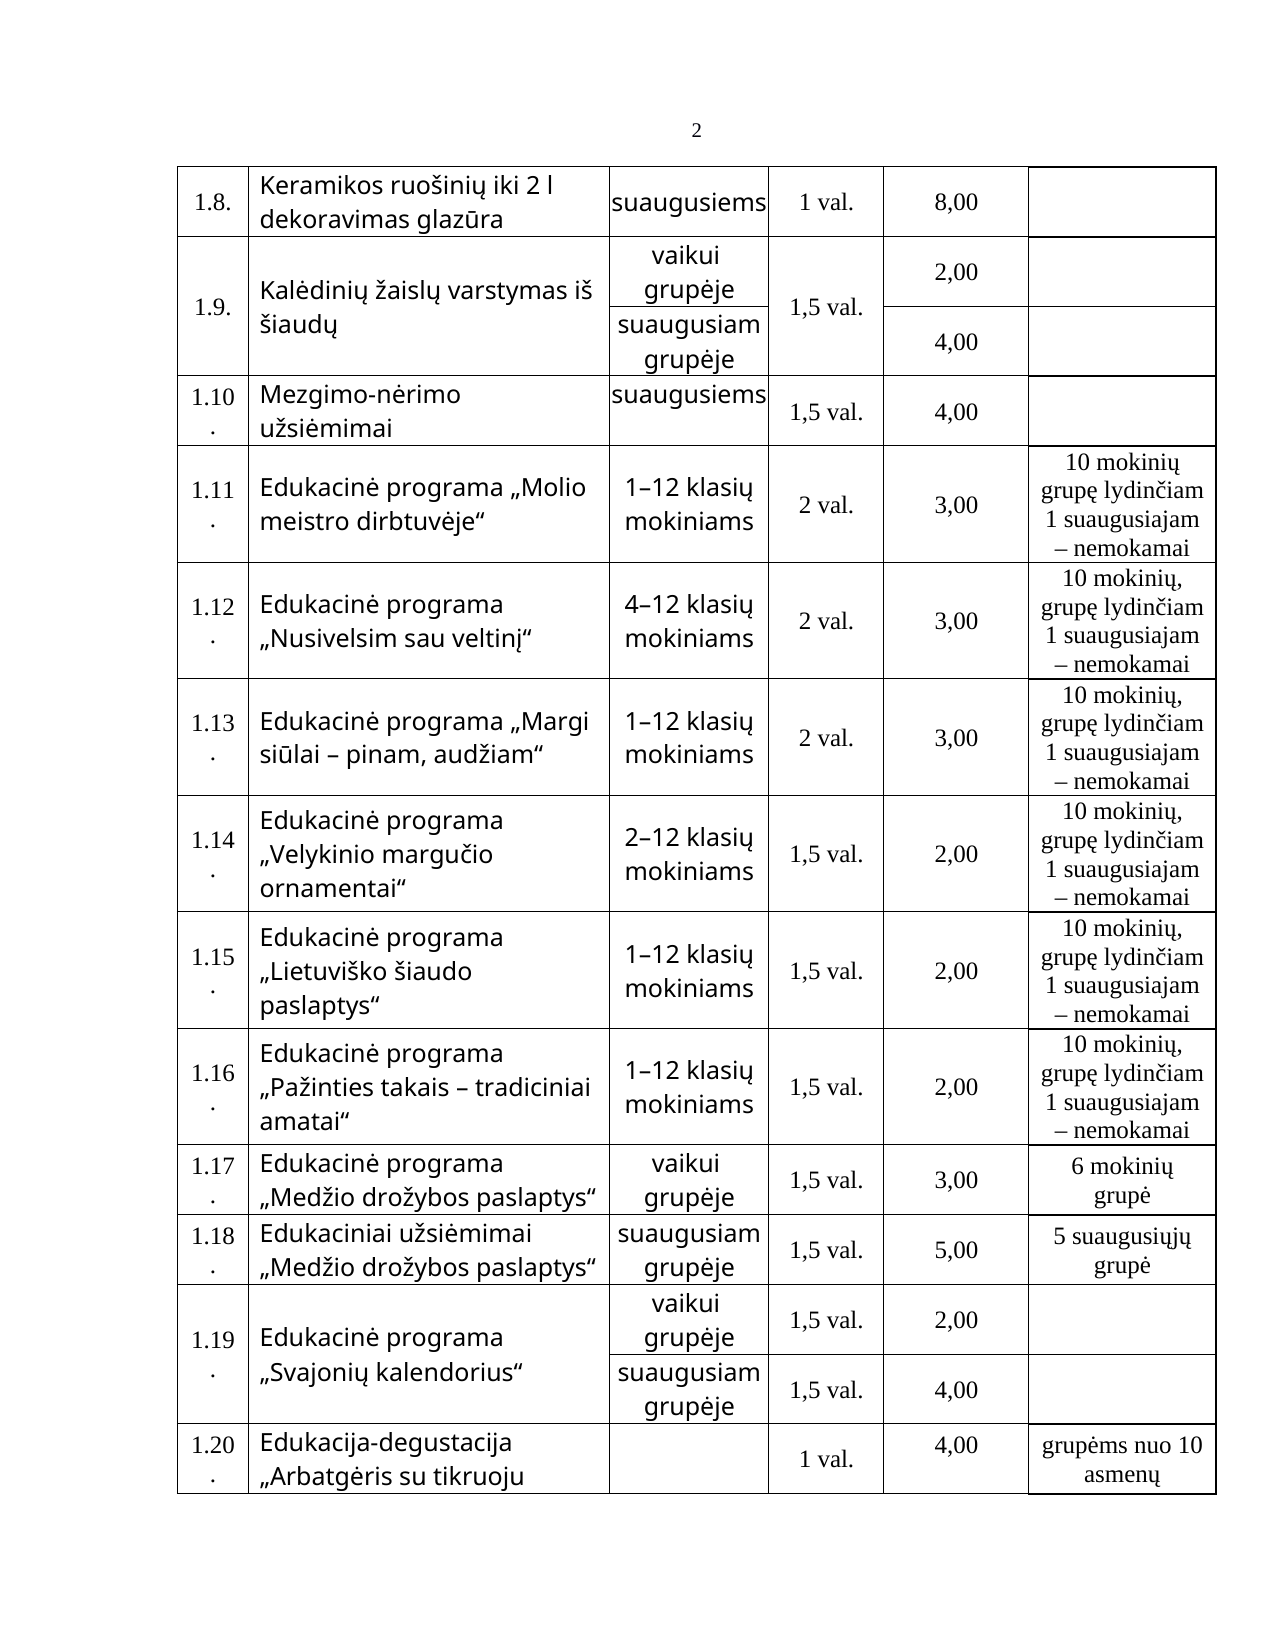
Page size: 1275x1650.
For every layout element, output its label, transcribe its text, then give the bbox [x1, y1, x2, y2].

table_cell 4,00 [884, 1424, 1028, 1493]
table_cell 6 mokinių grupė [1029, 1146, 1215, 1214]
table_cell Edukacinė programa „Molio meistro dirbtuvėje“ [249, 446, 609, 562]
table_cell 1.13. [178, 679, 248, 795]
table_cell Edukacinė programa „Margi siūlai – pinam, audžiam“ [249, 679, 609, 795]
table_cell 10 mokinių, grupę lydinčiam 1 suaugusiajam – nemokamai [1029, 680, 1215, 795]
table_cell Edukacinė programa „Pažinties takais – tradiciniai amatai“ [249, 1029, 609, 1144]
table_cell 2,00 [884, 796, 1028, 911]
table_cell 2,00 [884, 237, 1028, 306]
table_cell 10 mokinių grupę lydinčiam 1 suaugusiajam – nemokamai [1029, 447, 1215, 562]
table_cell suaugusiems [610, 376, 768, 445]
table_cell 3,00 [884, 446, 1028, 562]
table_cell 8,00 [884, 167, 1028, 236]
table_cell Mezgimo-nėrimo užsiėmimai [249, 376, 609, 445]
table_cell 10 mokinių, grupę lydinčiam 1 suaugusiajam – nemokamai [1029, 563, 1215, 678]
table_cell 1,5 val. [769, 1145, 883, 1214]
table_cell 1.19. [178, 1285, 248, 1423]
table_cell 1.16. [178, 1029, 248, 1144]
table_cell vaikui grupėje [610, 1285, 768, 1353]
table_cell 1,5 val. [769, 796, 883, 911]
table_cell [1029, 238, 1215, 306]
table_cell suaugusiam grupėje [610, 1215, 768, 1284]
table_cell 1.9. [178, 237, 248, 375]
table_cell 10 mokinių, grupę lydinčiam 1 suaugusiajam – nemokamai [1029, 796, 1215, 911]
table_cell 1–12 klasių mokiniams [610, 446, 768, 562]
table_cell 2,00 [884, 1285, 1028, 1353]
table_cell 3,00 [884, 679, 1028, 795]
table_cell 10 mokinių, grupę lydinčiam 1 suaugusiajam – nemokamai [1029, 1030, 1215, 1144]
table_cell 2 val. [769, 563, 883, 678]
table_cell 4,00 [884, 376, 1028, 445]
table_cell 1 val. [769, 1424, 883, 1493]
table_cell suaugusiam grupėje [610, 307, 768, 375]
table_cell 5,00 [884, 1215, 1028, 1284]
table_cell 1,5 val. [769, 1355, 883, 1423]
table_cell suaugusiems [610, 167, 768, 236]
table_cell 2,00 [884, 912, 1028, 1028]
table_cell 2–12 klasių mokiniams [610, 796, 768, 911]
table_cell 1.14. [178, 796, 248, 911]
table_cell vaikui grupėje [610, 237, 768, 306]
table_cell grupėms nuo 10 asmenų [1029, 1425, 1215, 1493]
table_cell [1029, 1285, 1215, 1353]
table_cell 1,5 val. [769, 237, 883, 375]
table_cell 1–12 klasių mokiniams [610, 1029, 768, 1144]
table_cell 5 suaugusiųjų grupė [1029, 1216, 1215, 1284]
table_cell Edukacinė programa „Velykinio margučio ornamentai“ [249, 796, 609, 911]
table_cell Edukacinė programa „Nusivelsim sau veltinį“ [249, 563, 609, 678]
table_cell [1029, 377, 1215, 445]
table_cell 1,5 val. [769, 1215, 883, 1284]
table_cell vaikui grupėje [610, 1145, 768, 1214]
table_cell [1029, 168, 1215, 236]
table_cell 1,5 val. [769, 1285, 883, 1353]
table_cell 1 val. [769, 167, 883, 236]
table_cell [1029, 307, 1215, 375]
table_cell 1.8. [178, 167, 248, 236]
table_cell [610, 1424, 768, 1493]
table_cell 2 val. [769, 679, 883, 795]
table_cell 1–12 klasių mokiniams [610, 912, 768, 1028]
table_cell Edukacija-degustacija „Arbatgėris su tikruoju [249, 1424, 609, 1493]
table_cell 10 mokinių, grupę lydinčiam 1 suaugusiajam – nemokamai [1029, 913, 1215, 1028]
table_cell 1.17. [178, 1145, 248, 1214]
table_cell 1.18. [178, 1215, 248, 1284]
table_cell 3,00 [884, 1145, 1028, 1214]
table_cell Edukaciniai užsiėmimai „Medžio drožybos paslaptys“ [249, 1215, 609, 1284]
table_cell 1.15. [178, 912, 248, 1028]
table_cell 1,5 val. [769, 912, 883, 1028]
table_cell 2 val. [769, 446, 883, 562]
table_cell 4–12 klasių mokiniams [610, 563, 768, 678]
table_cell 1.20. [178, 1424, 248, 1493]
table_cell 1,5 val. [769, 1029, 883, 1144]
table_cell Edukacinė programa „Medžio drožybos paslaptys“ [249, 1145, 609, 1214]
table_cell 1,5 val. [769, 376, 883, 445]
table_cell 4,00 [884, 1355, 1028, 1423]
table_cell 2,00 [884, 1029, 1028, 1144]
table_cell Edukacinė programa „Svajonių kalendorius“ [249, 1285, 609, 1423]
table_cell suaugusiam grupėje [610, 1355, 768, 1423]
table_cell [1029, 1355, 1215, 1423]
table_cell Kalėdinių žaislų varstymas iš šiaudų [249, 237, 609, 375]
table_cell Edukacinė programa „Lietuviško šiaudo paslaptys“ [249, 912, 609, 1028]
table_cell 1.11. [178, 446, 248, 562]
table_cell Keramikos ruošinių iki 2 l dekoravimas glazūra [249, 167, 609, 236]
table_cell 1.10. [178, 376, 248, 445]
table_cell 4,00 [884, 307, 1028, 375]
table_cell 3,00 [884, 563, 1028, 678]
table_cell 1.12. [178, 563, 248, 678]
table_cell 1–12 klasių mokiniams [610, 679, 768, 795]
